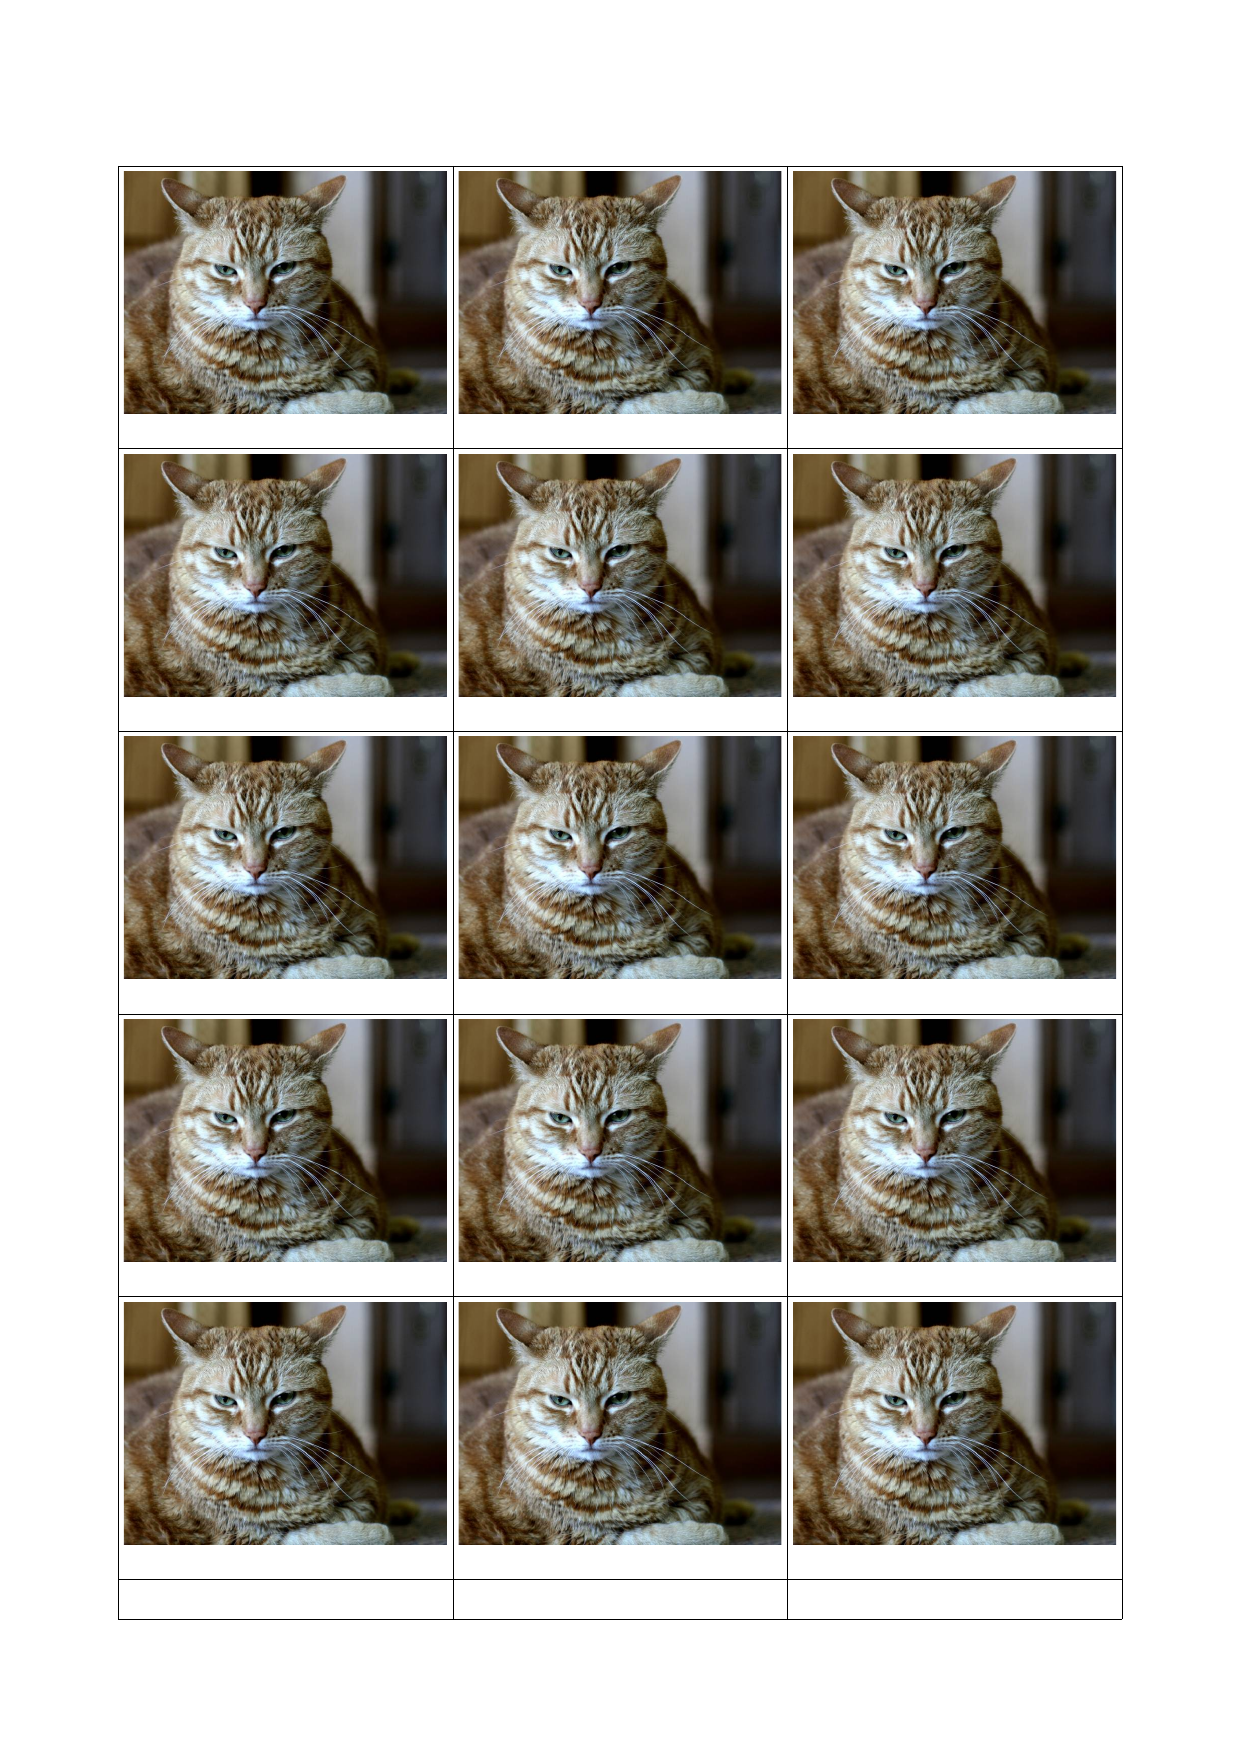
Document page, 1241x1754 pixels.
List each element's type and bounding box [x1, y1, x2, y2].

table_header [119, 167, 453, 448]
table_cell [454, 449, 787, 731]
picture [793, 1019, 1117, 1262]
table_cell [119, 449, 453, 731]
table_cell [454, 1015, 787, 1296]
picture [123, 1302, 447, 1545]
picture [458, 454, 782, 697]
picture [123, 171, 447, 414]
table_cell [788, 1580, 1122, 1619]
table_cell [119, 1297, 453, 1579]
table_cell [788, 1297, 1122, 1579]
picture [793, 171, 1117, 414]
table_cell [119, 1015, 453, 1296]
table_header [788, 167, 1122, 448]
table_cell [454, 1580, 787, 1619]
table_cell [119, 1580, 453, 1619]
table_cell [788, 732, 1122, 1013]
table_header [454, 167, 787, 448]
picture [458, 171, 782, 414]
picture [458, 736, 782, 979]
picture [793, 736, 1117, 979]
picture [123, 1019, 447, 1262]
table_cell [454, 1297, 787, 1579]
table_cell [788, 449, 1122, 731]
table_cell [454, 732, 787, 1013]
table_cell [788, 1015, 1122, 1296]
picture [458, 1019, 782, 1262]
picture [123, 454, 447, 697]
picture [123, 736, 447, 979]
picture [793, 454, 1117, 697]
picture [793, 1302, 1117, 1545]
picture [458, 1302, 782, 1545]
table_cell [119, 732, 453, 1013]
